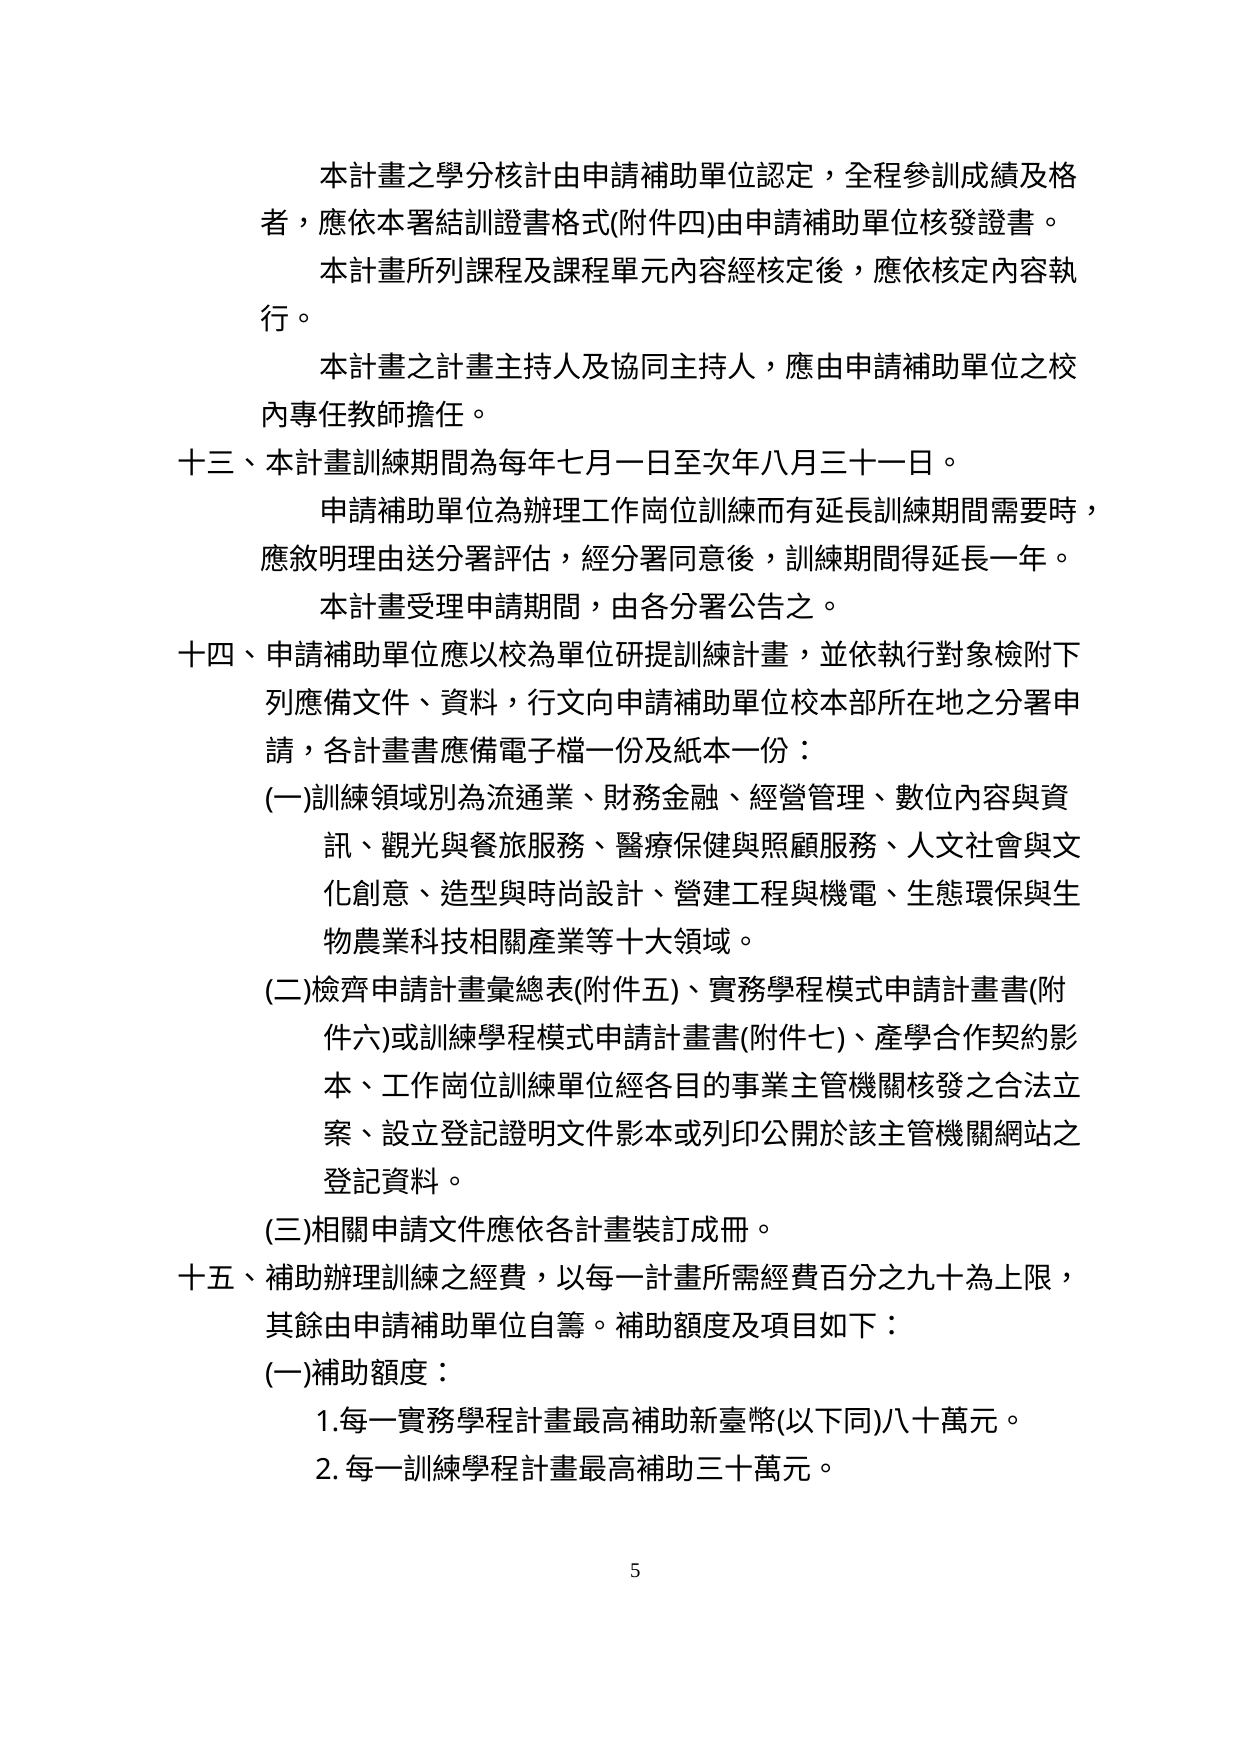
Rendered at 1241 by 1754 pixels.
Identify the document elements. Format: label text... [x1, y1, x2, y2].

text 本計畫受理申請期間，由各分署公告之。 [260, 579, 1092, 627]
text 十五、補助辦理訓練之經費，以每一計畫所需經費百分之九十為上限，其餘由申請補助單位自籌。補助額度及項目如下： [177, 1250, 1092, 1346]
list 1.每一實務學程計畫最高補助新臺幣(以下同)八十萬元。 [315, 1393, 1092, 1441]
text 十三、本計畫訓練期間為每年七月一日至次年八月三十一日。 [177, 435, 1092, 483]
text (三)相關申請文件應依各計畫裝訂成冊。 [265, 1202, 1082, 1250]
text 本計畫所列課程及課程單元內容經核定後，應依核定內容執行。 [260, 243, 1092, 339]
text 十四、申請補助單位應以校為單位研提訓練計畫，並依執行對象檢附下列應備文件、資料，行文向申請補助單位校本部所在地之分署申請，各計畫書應備電子檔一份及紙本一份： [177, 627, 1092, 771]
text 本計畫之學分核計由申請補助單位認定，全程參訓成績及格者，應依本署結訓證書格式(附件四)由申請補助單位核發證書。 [260, 148, 1092, 243]
text (一)訓練領域別為流通業、財務金融、經營管理、數位內容與資訊、觀光與餐旅服務、醫療保健與照顧服務、人文社會與文化創意、造型與時尚設計、營建工程與機電、生態環保與生物農業科技相關產業等十大領域。 [265, 771, 1082, 962]
text (二)檢齊申請計畫彙總表(附件五)、實務學程模式申請計畫書(附件六)或訓練學程模式申請計畫書(附件七)、產學合作契約影本、工作崗位訓練單位經各目的事業主管機關核發之合法立案、設立登記證明文件影本或列印公開於該主管機關網站之登記資料。 [265, 962, 1082, 1202]
list 2. 每一訓練學程計畫最高補助三十萬元。 [315, 1441, 1092, 1489]
text (一)補助額度： [265, 1346, 1082, 1393]
text 申請補助單位為辦理工作崗位訓練而有延長訓練期間需要時，應敘明理由送分署評估，經分署同意後，訓練期間得延長一年。 [260, 483, 1092, 579]
text 本計畫之計畫主持人及協同主持人，應由申請補助單位之校內專任教師擔任。 [260, 339, 1092, 435]
